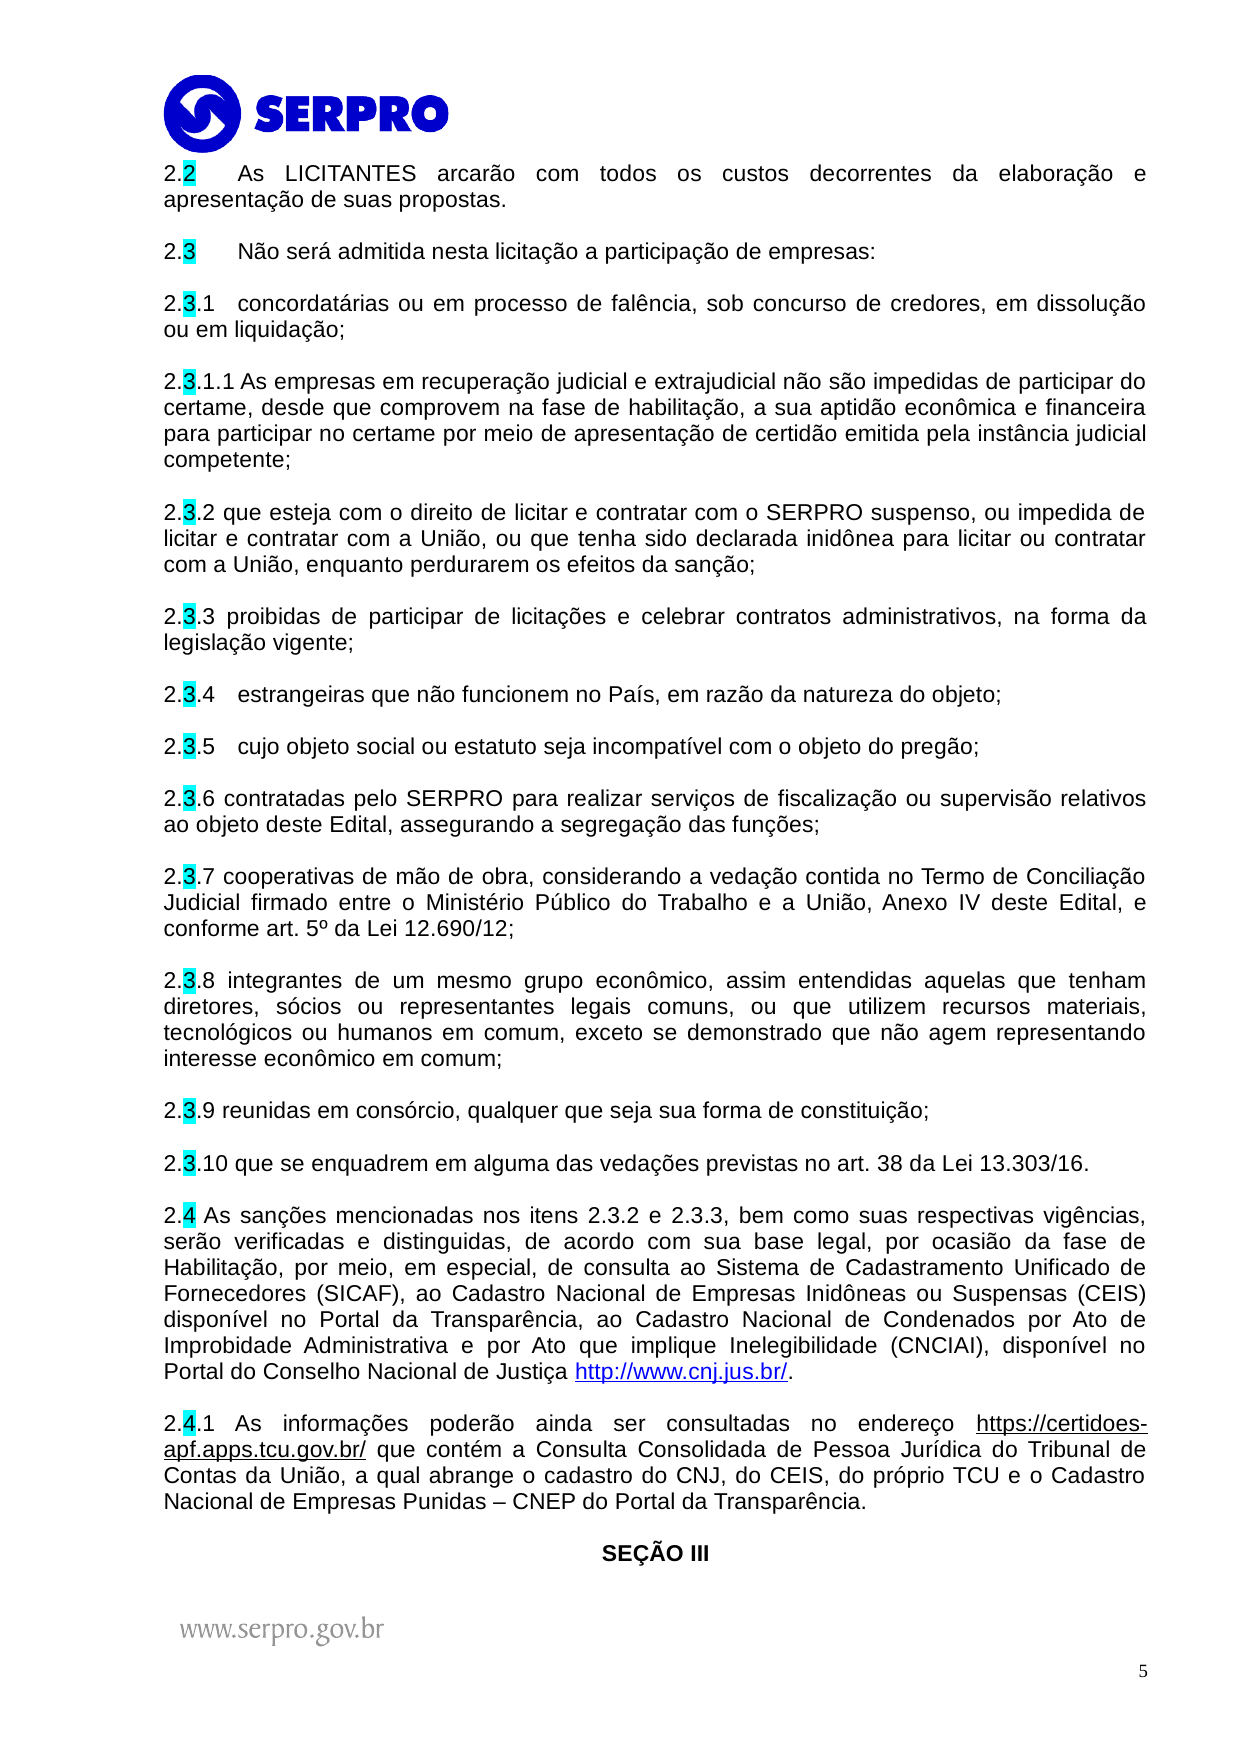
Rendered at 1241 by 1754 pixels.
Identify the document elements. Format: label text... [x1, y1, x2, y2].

text 2.3.1.1 As empresas em recuperação judicial e extrajudicial não são impedidas de participar do certame, desde que comprovem na fase de habilitação, a sua aptidão econômica e financeira para participar no certame por meio de apresentação de certidão emitida pela instância judicial competente; [163, 369, 1148, 473]
text SEÇÃO III [163, 1541, 1148, 1567]
text 2.3.10 que se enquadrem em alguma das vedações previstas no art. 38 da Lei 13.303/16. [163, 1150, 1148, 1176]
text 2.3.6 contratadas pelo SERPRO para realizar serviços de fiscalização ou supervisão relativos ao objeto deste Edital, assegurando a segregação das funções; [163, 785, 1148, 837]
text 2.4 As sanções mencionadas nos itens 2.3.2 e 2.3.3, bem como suas respectivas vigências, serão verificadas e distinguidas, de acordo com sua base legal, por ocasião da fase de Habilitação, por meio, em especial, de consulta ao Sistema de Cadastramento Unificado de Fornecedores (SICAF), ao Cadastro Nacional de Empresas Inidôneas ou Suspensas (CEIS) disponível no Portal da Transparência, ao Cadastro Nacional de Condenados por Ato de Improbidade Administrativa e por Ato que implique Inelegibilidade (CNCIAI), disponível no Portal do Conselho Nacional de Justiça http://www.cnj.jus.br/. [163, 1202, 1148, 1384]
picture [163, 75, 449, 153]
text 2.2 As LICITANTES arcarão com todos os custos decorrentes da elaboração e apresentação de suas propostas. [163, 160, 1148, 212]
text 2.3.4 estrangeiras que não funcionem no País, em razão da natureza do objeto; [163, 681, 1148, 707]
text 2.3.5 cujo objeto social ou estatuto seja incompatível com o objeto do pregão; [163, 733, 1148, 759]
text 2.3.2 que esteja com o direito de licitar e contratar com o SERPRO suspenso, ou impedida de licitar e contratar com a União, ou que tenha sido declarada inidônea para licitar ou contratar com a União, enquanto perdurarem os efeitos da sanção; [163, 499, 1148, 577]
text 2.3 Não será admitida nesta licitação a participação de empresas: [163, 238, 1148, 264]
text 2.3.1 concordatárias ou em processo de falência, sob concurso de credores, em dissolução ou em liquidação; [163, 291, 1148, 343]
text 2.3.8 integrantes de um mesmo grupo econômico, assim entendidas aquelas que tenham diretores, sócios ou representantes legais comuns, ou que utilizem recursos materiais, tecnológicos ou humanos em comum, exceto se demonstrado que não agem representando interesse econômico em comum; [163, 968, 1148, 1072]
text 2.4.1 As informações poderão ainda ser consultadas no endereço https://certidoes-apf.apps.tcu.gov.br/ que contém a Consulta Consolidada de Pessoa Jurídica do Tribunal de Contas da União, a qual abrange o cadastro do CNJ, do CEIS, do próprio TCU e o Cadastro Nacional de Empresas Punidas – CNEP do Portal da Transparência. [163, 1410, 1148, 1514]
text 2.3.3 proibidas de participar de licitações e celebrar contratos administrativos, na forma da legislação vigente; [163, 603, 1148, 655]
text 2.3.9 reunidas em consórcio, qualquer que seja sua forma de constituição; [163, 1098, 1148, 1124]
text 2.3.7 cooperativas de mão de obra, considerando a vedação contida no Termo de Conciliação Judicial firmado entre o Ministério Público do Trabalho e a União, Anexo IV deste Edital, e conforme art. 5º da Lei 12.690/12; [163, 863, 1148, 942]
